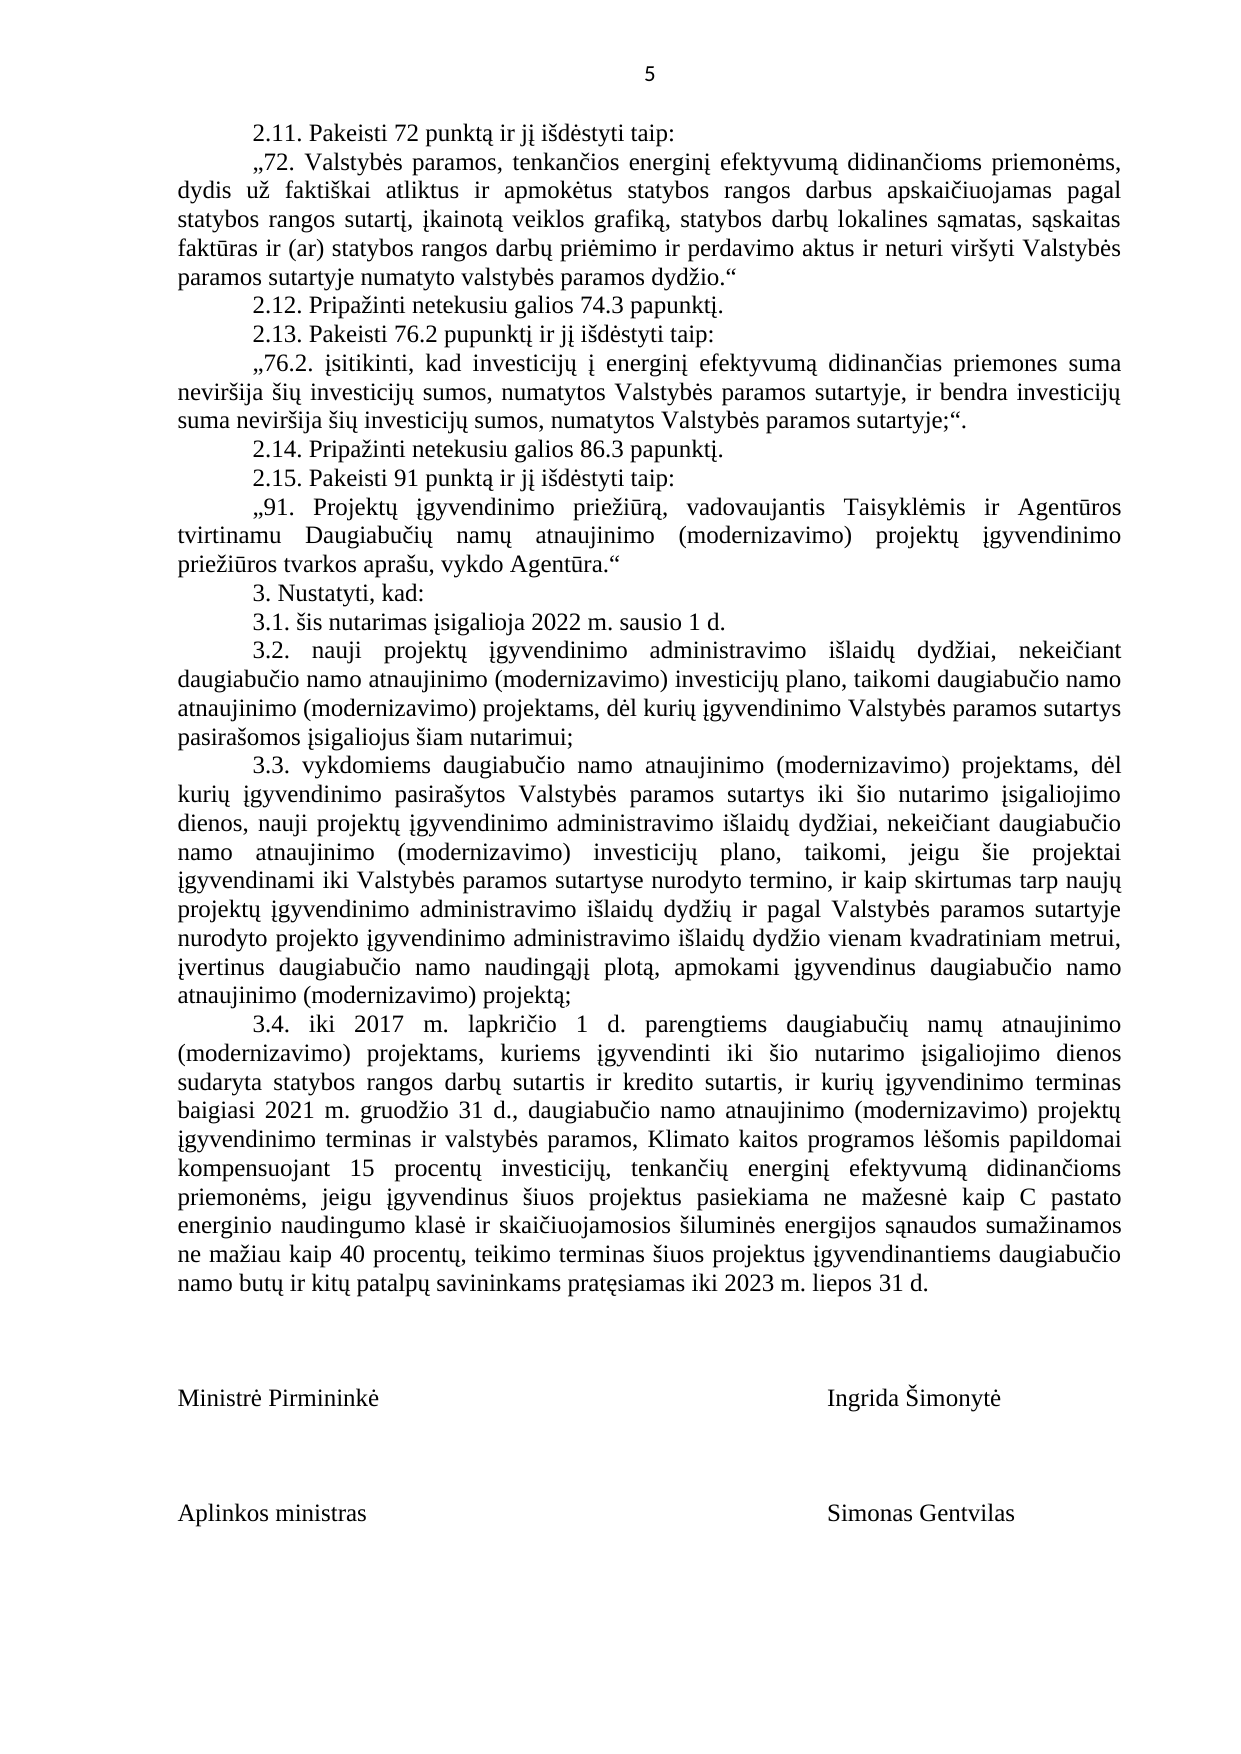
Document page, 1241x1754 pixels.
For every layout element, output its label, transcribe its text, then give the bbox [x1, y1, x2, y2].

text Aplinkos ministras Simonas Gentvilas [177, 1498, 1122, 1527]
text 2.14. Pripažinti netekusiu galios 86.3 papunktį. [177, 434, 1122, 463]
text 3. Nustatyti, kad: [177, 578, 1122, 607]
text „72. Valstybės paramos, tenkančios energinį efektyvumą didinančioms priemonėms, dydis už faktiškai atliktus ir apmokėtus statybos rangos darbus apskaičiuojamas pagal statybos rangos sutartį, įkainotą veiklos grafiką, statybos darbų lokalines sąmatas, sąskaitas faktūras ir (ar) statybos rangos darbų priėmimo ir perdavimo aktus ir neturi viršyti Valstybės paramos sutartyje numatyto valstybės paramos dydžio.“ [177, 147, 1122, 291]
text 2.11. Pakeisti 72 punktą ir jį išdėstyti taip: [177, 118, 1122, 147]
text 3.3. vykdomiems daugiabučio namo atnaujinimo (modernizavimo) projektams, dėl kurių įgyvendinimo pasirašytos Valstybės paramos sutartys iki šio nutarimo įsigaliojimo dienos, nauji projektų įgyvendinimo administravimo išlaidų dydžiai, nekeičiant daugiabučio namo atnaujinimo (modernizavimo) investicijų plano, taikomi, jeigu šie projektai įgyvendinami iki Valstybės paramos sutartyse nurodyto termino, ir kaip skirtumas tarp naujų projektų įgyvendinimo administravimo išlaidų dydžių ir pagal Valstybės paramos sutartyje nurodyto projekto įgyvendinimo administravimo išlaidų dydžio vienam kvadratiniam metrui, įvertinus daugiabučio namo naudingąjį plotą, apmokami įgyvendinus daugiabučio namo atnaujinimo (modernizavimo) projektą; [177, 751, 1122, 1009]
text 3.4. iki 2017 m. lapkričio 1 d. parengtiems daugiabučių namų atnaujinimo (modernizavimo) projektams, kuriems įgyvendinti iki šio nutarimo įsigaliojimo dienos sudaryta statybos rangos darbų sutartis ir kredito sutartis, ir kurių įgyvendinimo terminas baigiasi 2021 m. gruodžio 31 d., daugiabučio namo atnaujinimo (modernizavimo) projektų įgyvendinimo terminas ir valstybės paramos, Klimato kaitos programos lėšomis papildomai kompensuojant 15 procentų investicijų, tenkančių energinį efektyvumą didinančioms priemonėms, jeigu įgyvendinus šiuos projektus pasiekiama ne mažesnė kaip C pastato energinio naudingumo klasė ir skaičiuojamosios šiluminės energijos sąnaudos sumažinamos ne mažiau kaip 40 procentų, teikimo terminas šiuos projektus įgyvendinantiems daugiabučio namo butų ir kitų patalpų savininkams pratęsiamas iki 2023 m. liepos 31 d. [177, 1009, 1122, 1297]
text 3.1. šis nutarimas įsigalioja 2022 m. sausio 1 d. [177, 607, 1122, 636]
text 2.15. Pakeisti 91 punktą ir jį išdėstyti taip: [177, 463, 1122, 492]
text Ministrė Pirmininkė Ingrida Šimonytė [177, 1383, 1122, 1412]
text 2.13. Pakeisti 76.2 pupunktį ir jį išdėstyti taip: [177, 319, 1122, 348]
text 3.2. nauji projektų įgyvendinimo administravimo išlaidų dydžiai, nekeičiant daugiabučio namo atnaujinimo (modernizavimo) investicijų plano, taikomi daugiabučio namo atnaujinimo (modernizavimo) projektams, dėl kurių įgyvendinimo Valstybės paramos sutartys pasirašomos įsigaliojus šiam nutarimui; [177, 636, 1122, 751]
text „91. Projektų įgyvendinimo priežiūrą, vadovaujantis Taisyklėmis ir Agentūros tvirtinamu Daugiabučių namų atnaujinimo (modernizavimo) projektų įgyvendinimo priežiūros tvarkos aprašu, vykdo Agentūra.“ [177, 492, 1122, 578]
text 2.12. Pripažinti netekusiu galios 74.3 papunktį. [177, 291, 1122, 319]
text „76.2. įsitikinti, kad investicijų į energinį efektyvumą didinančias priemones suma neviršija šių investicijų sumos, numatytos Valstybės paramos sutartyje, ir bendra investicijų suma neviršija šių investicijų sumos, numatytos Valstybės paramos sutartyje;“. [177, 348, 1122, 434]
